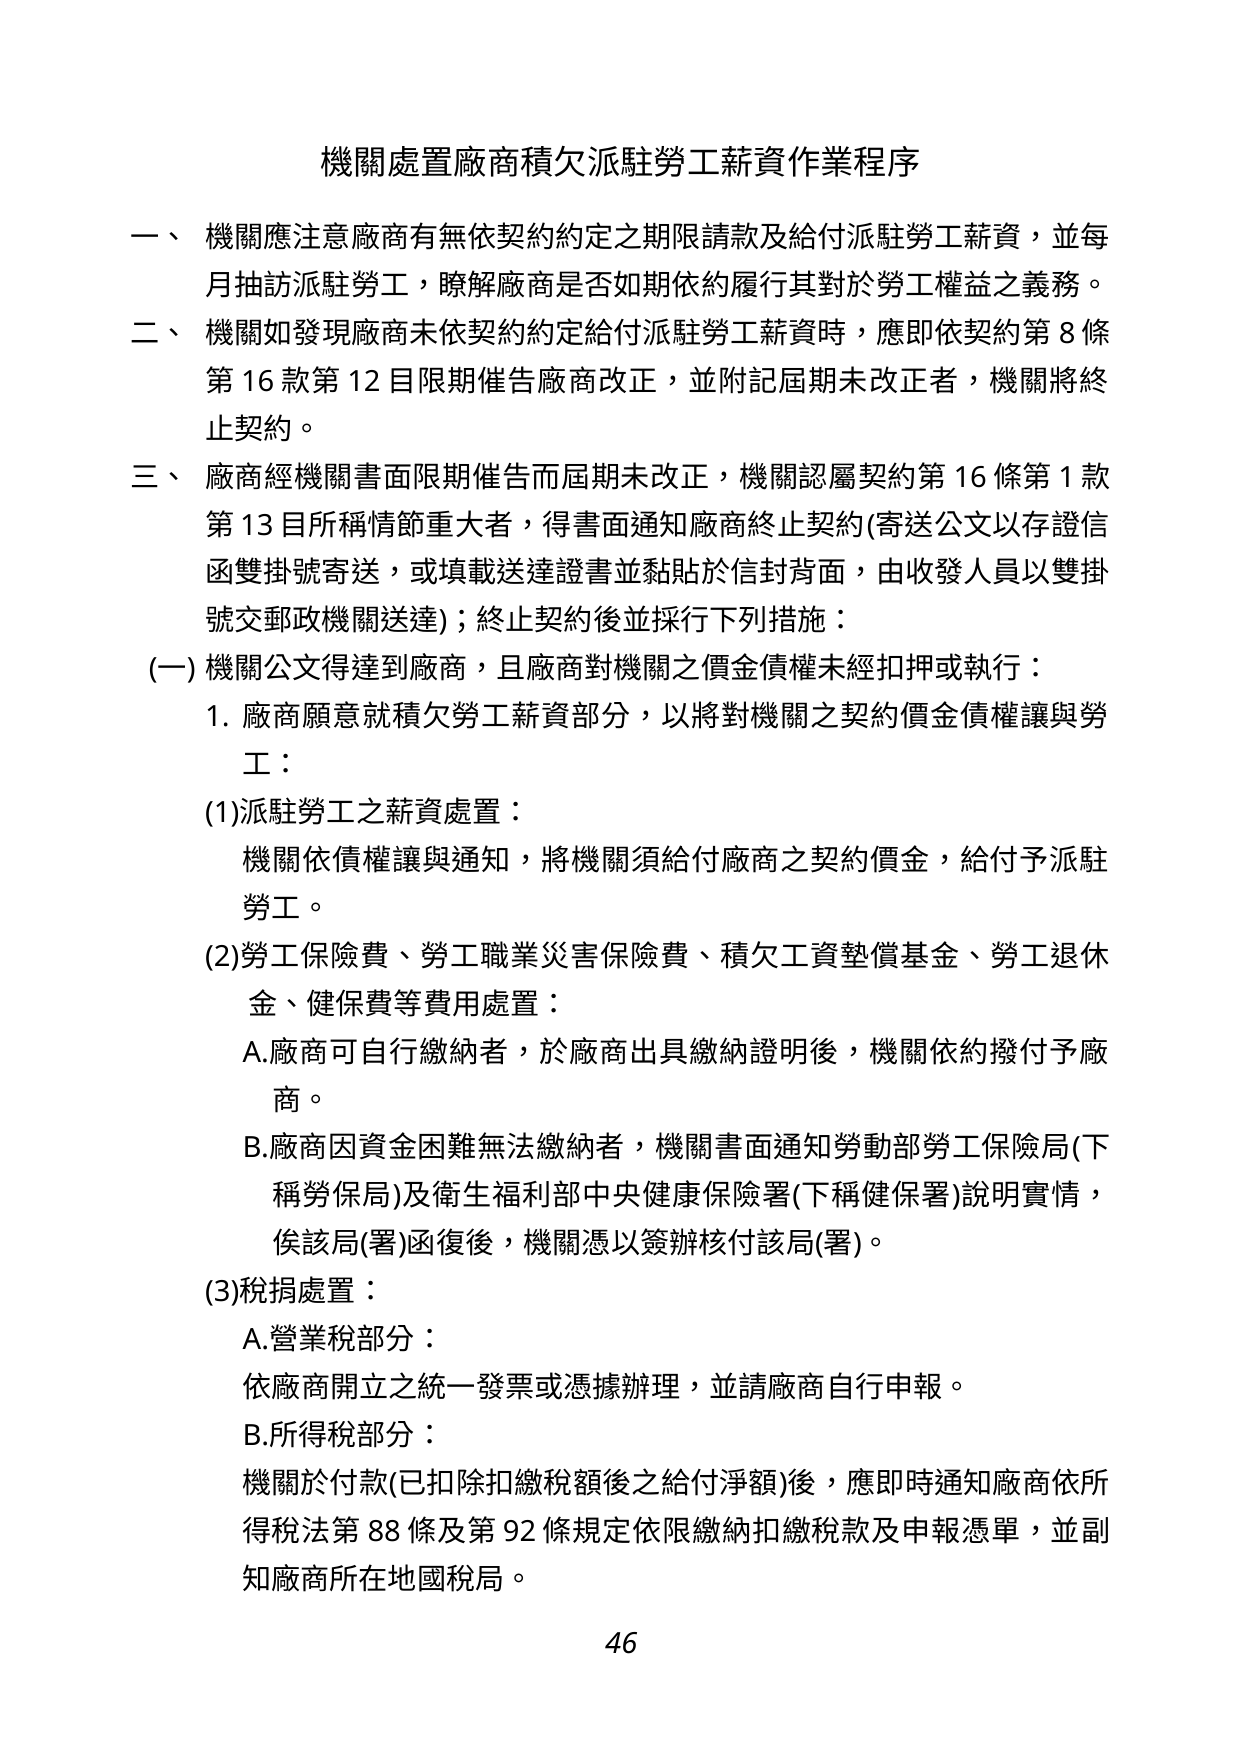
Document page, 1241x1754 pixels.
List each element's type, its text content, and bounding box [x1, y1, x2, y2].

text (3)稅捐處置： [205, 1263, 1110, 1311]
list 機關如發現廠商未依契約約定給付派駐勞工薪資時，應即依契約第8條第16款第12目限期催告廠商改正，並附記屆期未改正者，機關將終止契約。 [130, 305, 1110, 449]
text 機關依債權讓與通知，將機關須給付廠商之契約價金，給付予派駐勞工。 [242, 832, 1110, 928]
list 機關公文得達到廠商，且廠商對機關之價金債權未經扣押或執行： [149, 640, 1110, 688]
text 機關於付款(已扣除扣繳稅額後之給付淨額)後，應即時通知廠商依所得稅法第88條及第92條規定依限繳納扣繳稅款及申報憑單，並副知廠商所在地國稅局。 [242, 1455, 1110, 1599]
list 廠商經機關書面限期催告而屆期未改正，機關認屬契約第16條第1款第13目所稱情節重大者，得書面通知廠商終止契約(寄送公文以存證信函雙掛號寄送，或填載送達證書並黏貼於信封背面，由收發人員以雙掛號交郵政機關送達)；終止契約後並採行下列措施： [130, 449, 1110, 640]
text 機關處置廠商積欠派駐勞工薪資作業程序 [130, 136, 1110, 184]
text 依廠商開立之統一發票或憑據辦理，並請廠商自行申報。 [242, 1359, 1110, 1407]
text (1)派駐勞工之薪資處置： [205, 784, 1110, 832]
text A.營業稅部分： [242, 1311, 1110, 1359]
text B.廠商因資金困難無法繳納者，機關書面通知勞動部勞工保險局(下稱勞保局)及衛生福利部中央健康保險署(下稱健保署)說明實情，俟該局(署)函復後，機關憑以簽辦核付該局(署)。 [242, 1119, 1110, 1263]
text B.所得稅部分： [242, 1407, 1110, 1455]
list 機關應注意廠商有無依契約約定之期限請款及給付派駐勞工薪資，並每月抽訪派駐勞工，瞭解廠商是否如期依約履行其對於勞工權益之義務。 [130, 209, 1110, 305]
text A.廠商可自行繳納者，於廠商出具繳納證明後，機關依約撥付予廠商。 [242, 1024, 1110, 1119]
text (2)勞工保險費、勞工職業災害保險費、積欠工資墊償基金、勞工退休金、健保費等費用處置： [205, 928, 1110, 1024]
list 廠商願意就積欠勞工薪資部分，以將對機關之契約價金債權讓與勞工： [205, 688, 1110, 784]
